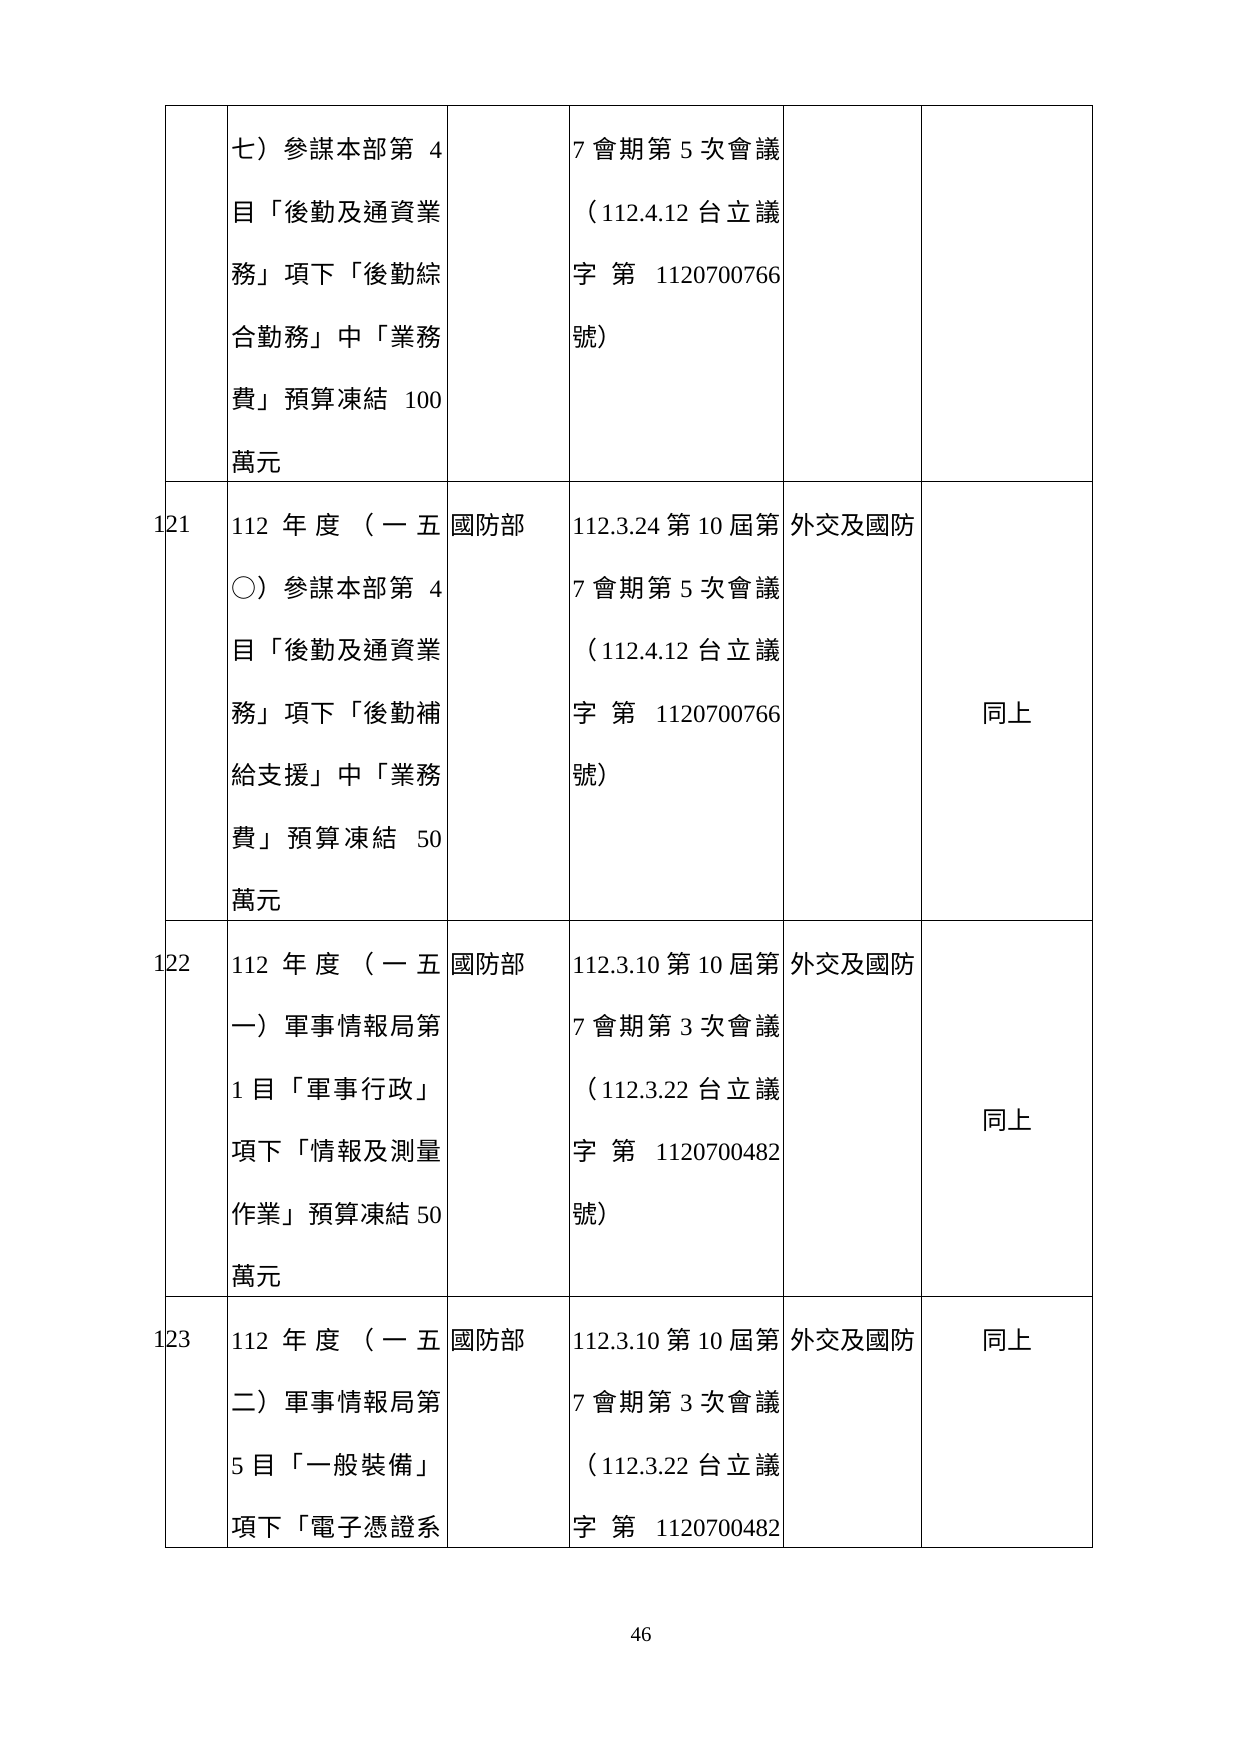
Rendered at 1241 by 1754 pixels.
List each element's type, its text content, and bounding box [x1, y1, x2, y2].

table_cell 112.3.10第10屆第7會期第3次會議（112.3.22台立議字第1120700482號） [570, 921, 783, 1296]
table_cell 同上 [922, 482, 1092, 920]
table_cell 外交及國防 [784, 482, 921, 920]
table_cell 同上 [922, 1297, 1092, 1547]
table_cell 國防部 [448, 921, 569, 1296]
table_cell [166, 1297, 227, 1547]
table_cell 七）參謀本部第 4 目「後勤及通資業務」項下「後勤綜合勤務」中「業務費」預算凍結 100 萬元 [228, 106, 447, 481]
table_cell 外交及國防 [784, 921, 921, 1296]
table_cell [922, 106, 1092, 481]
table_cell 同上 [922, 921, 1092, 1296]
table_cell 國防部 [448, 482, 569, 920]
table_cell 112年度（一五二）軍事情報局第5目「一般裝備」項下「電子憑證系 [228, 1297, 447, 1547]
table_cell 7會期第5次會議（112.4.12台立議字第1120700766號） [570, 106, 783, 481]
table_cell [166, 482, 227, 920]
table_cell 112.3.10第10屆第7會期第3次會議（112.3.22台立議字第1120700482 [570, 1297, 783, 1547]
table_cell [166, 921, 227, 1296]
table_cell 112年度（一五○）參謀本部第 4 目「後勤及通資業務」項下「後勤補給支援」中「業務費」預算凍結 50 萬元 [228, 482, 447, 920]
table_cell [166, 106, 227, 481]
table_cell 112年度（一五一）軍事情報局第1目「軍事行政」項下「情報及測量作業」預算凍結50萬元 [228, 921, 447, 1296]
table_cell [784, 106, 921, 481]
table_cell 112.3.24第10屆第7會期第5次會議（112.4.12台立議字第1120700766號） [570, 482, 783, 920]
table_cell [448, 106, 569, 481]
table_cell 國防部 [448, 1297, 569, 1547]
table_cell 外交及國防 [784, 1297, 921, 1547]
